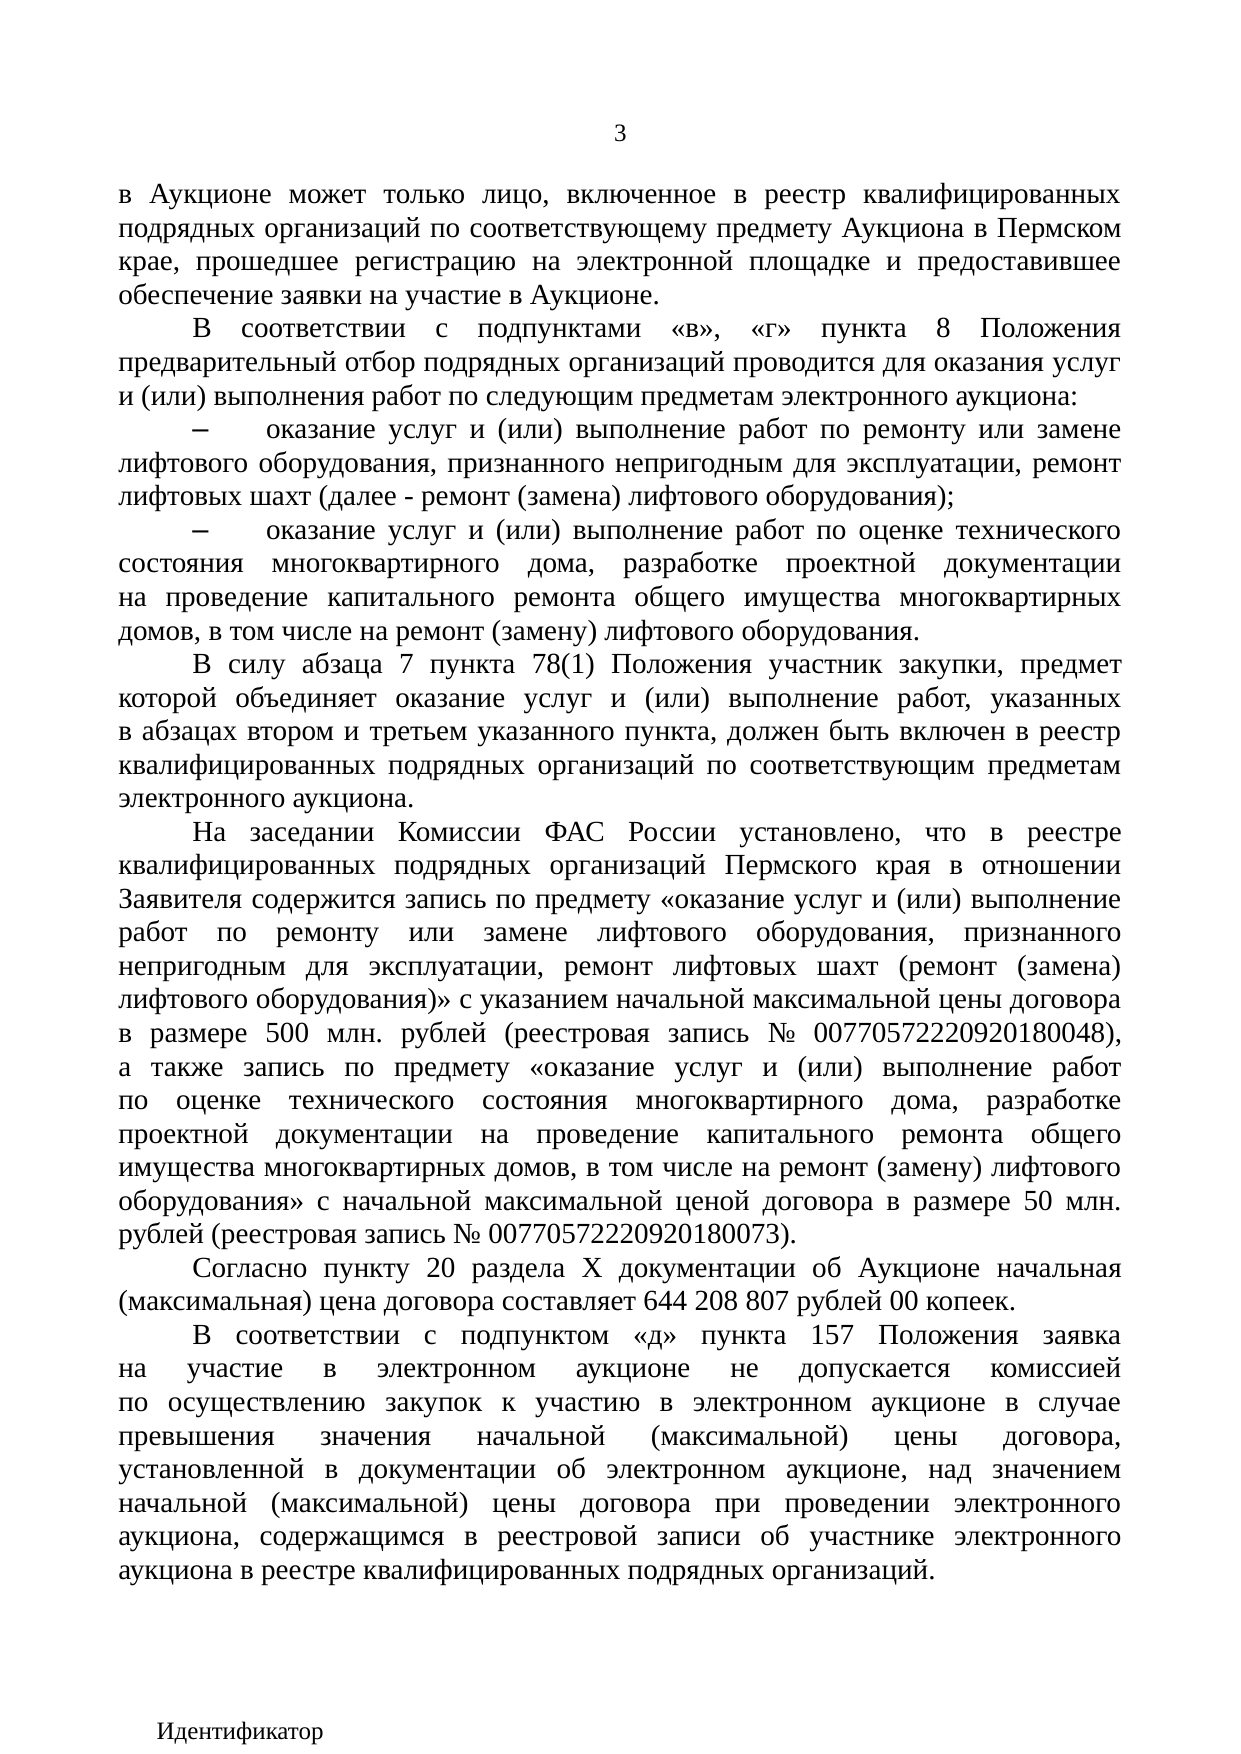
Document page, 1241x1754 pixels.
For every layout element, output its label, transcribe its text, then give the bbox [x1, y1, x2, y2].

text На заседании Комиссии ФАС России установлено, что в реестре квалифицированных подрядных организаций Пермского края в отношении Заявителя содержится запись по предмету «оказание услуг и (или) выполнение работ по ремонту или замене лифтового оборудования, признанного непригодным для эксплуатации, ремонт лифтовых шахт (ремонт (замена) лифтового оборудования)» с указанием начальной максимальной цены договора в размере 500 млн. рублей (реестровая запись № 00770572220920180048), а также запись по предмету «оказание услуг и (или) выполнение работ по оценке технического состояния многоквартирного дома, разработке проектной документации на проведение капитального ремонта общего имущества многоквартирных домов, в том числе на ремонт (замену) лифтового оборудования» с начальной максимальной ценой договора в размере 50 млн. рублей (реестровая запись № 00770572220920180073). [118, 814, 1122, 1250]
text В соответствии с подпунктом «д» пункта 157 Положения заявка на участие в электронном аукционе не допускается комиссией по осуществлению закупок к участию в электронном аукционе в случае превышения значения начальной (максимальной) цены договора, установленной в документации об электронном аукционе, над значением начальной (максимальной) цены договора при проведении электронного аукциона, содержащимся в реестровой записи об участнике электронного аукциона в реестре квалифицированных подрядных организаций. [118, 1317, 1122, 1585]
list оказание услуг и (или) выполнение работ по ремонту или замене лифтового оборудования, признанного непригодным для эксплуатации, ремонт лифтовых шахт (далее - ремонт (замена) лифтового оборудования); [118, 411, 1122, 512]
text в Аукционе может только лицо, включенное в реестр квалифицированных подрядных организаций по соответствующему предмету Аукциона в Пермском крае, прошедшее регистрацию на электронной площадке и предоставившее обеспечение заявки на участие в Аукционе. [118, 176, 1122, 311]
text В силу абзаца 7 пункта 78(1) Положения участник закупки, предмет которой объединяет оказание услуг и (или) выполнение работ, указанных в абзацах втором и третьем указанного пункта, должен быть включен в реестр квалифицированных подрядных организаций по соответствующим предметам электронного аукциона. [118, 646, 1122, 814]
list оказание услуг и (или) выполнение работ по оценке технического состояния многоквартирного дома, разработке проектной документации на проведение капитального ремонта общего имущества многоквартирных домов, в том числе на ремонт (замену) лифтового оборудования. [118, 512, 1122, 646]
text Согласно пункту 20 раздела X документации об Аукционе начальная (максимальная) цена договора составляет 644 208 807 рублей 00 копеек. [118, 1250, 1122, 1317]
text В соответствии с подпунктами «в», «г» пункта 8 Положения предварительный отбор подрядных организаций проводится для оказания услуг и (или) выполнения работ по следующим предметам электронного аукциона: [118, 311, 1122, 411]
